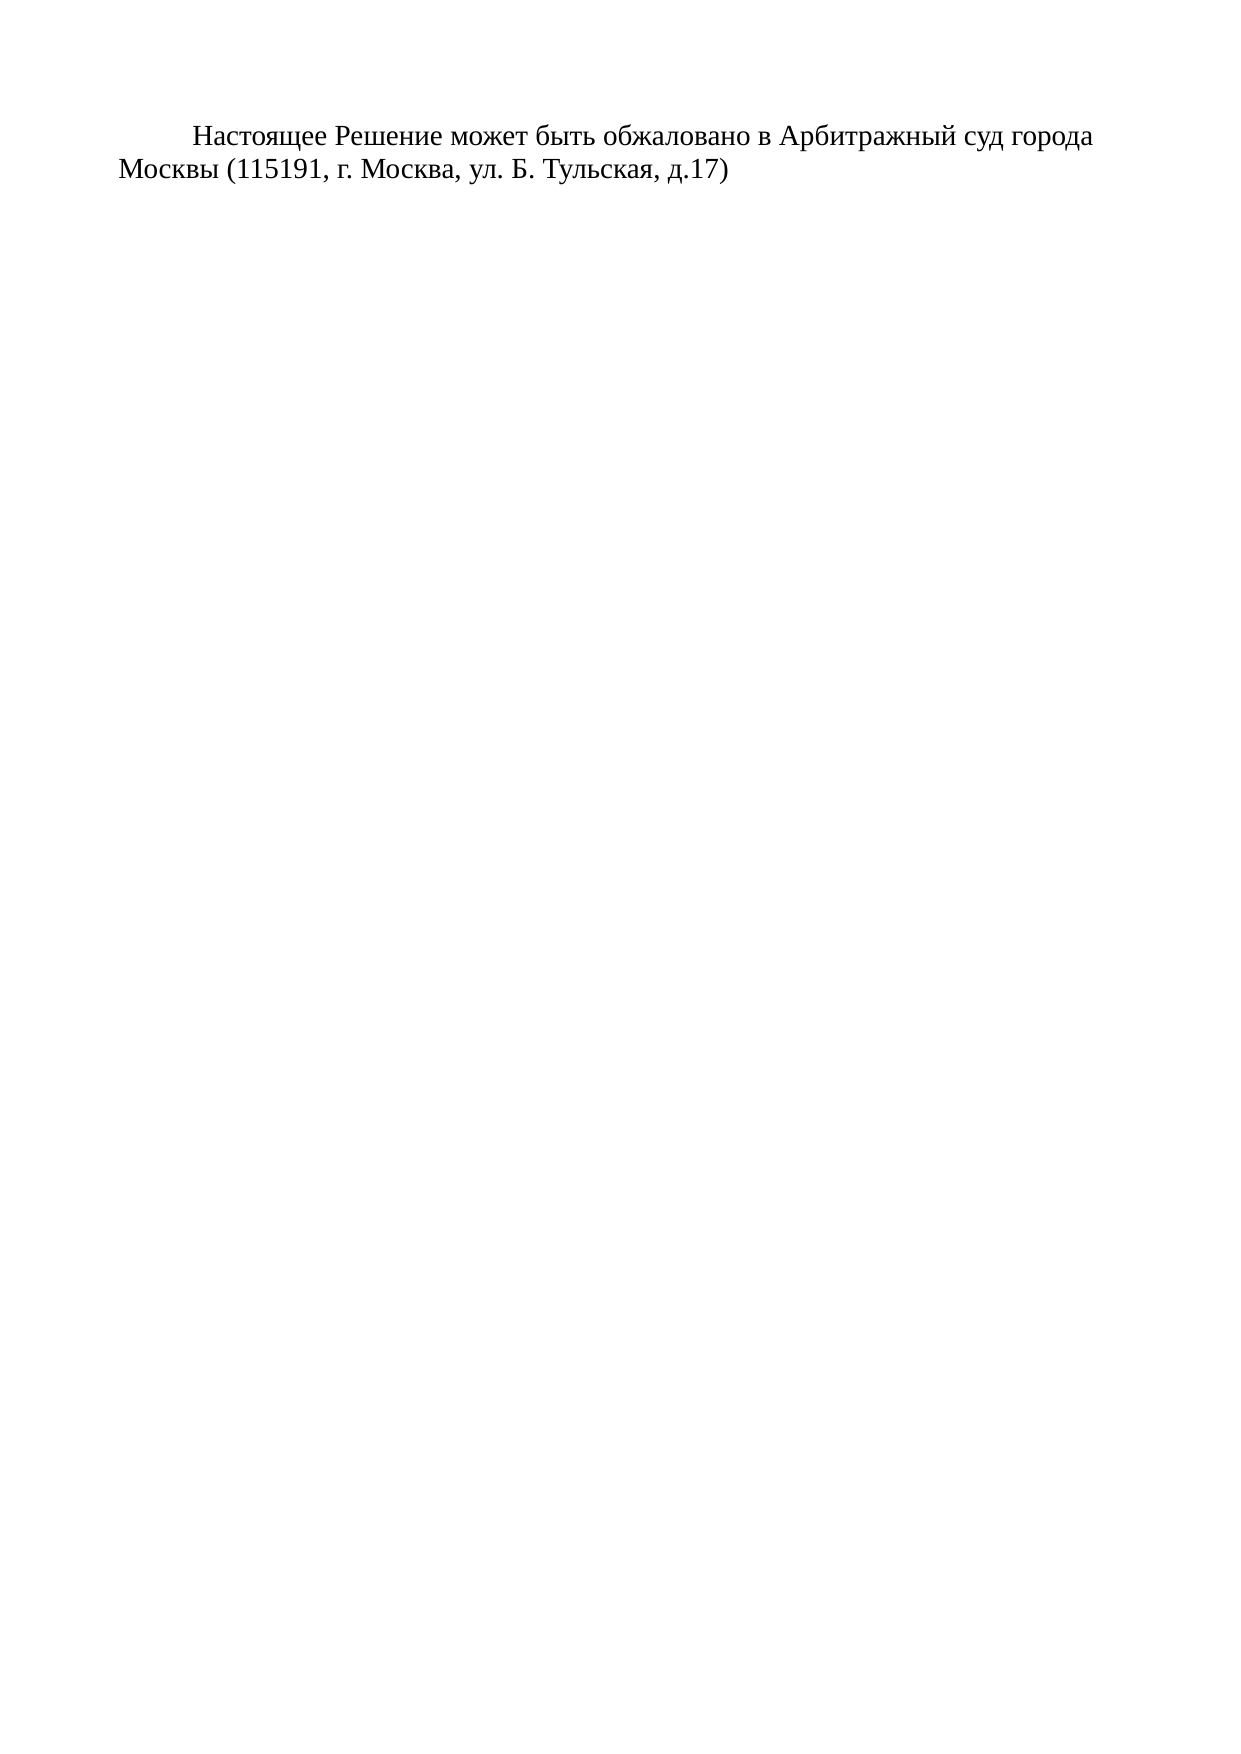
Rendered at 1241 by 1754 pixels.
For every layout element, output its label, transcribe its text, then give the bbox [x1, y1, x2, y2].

text Настоящее Решение может быть обжаловано в Арбитражный суд города Москвы (115191, г. Москва, ул. Б. Тульская, д.17) [118, 118, 1122, 185]
